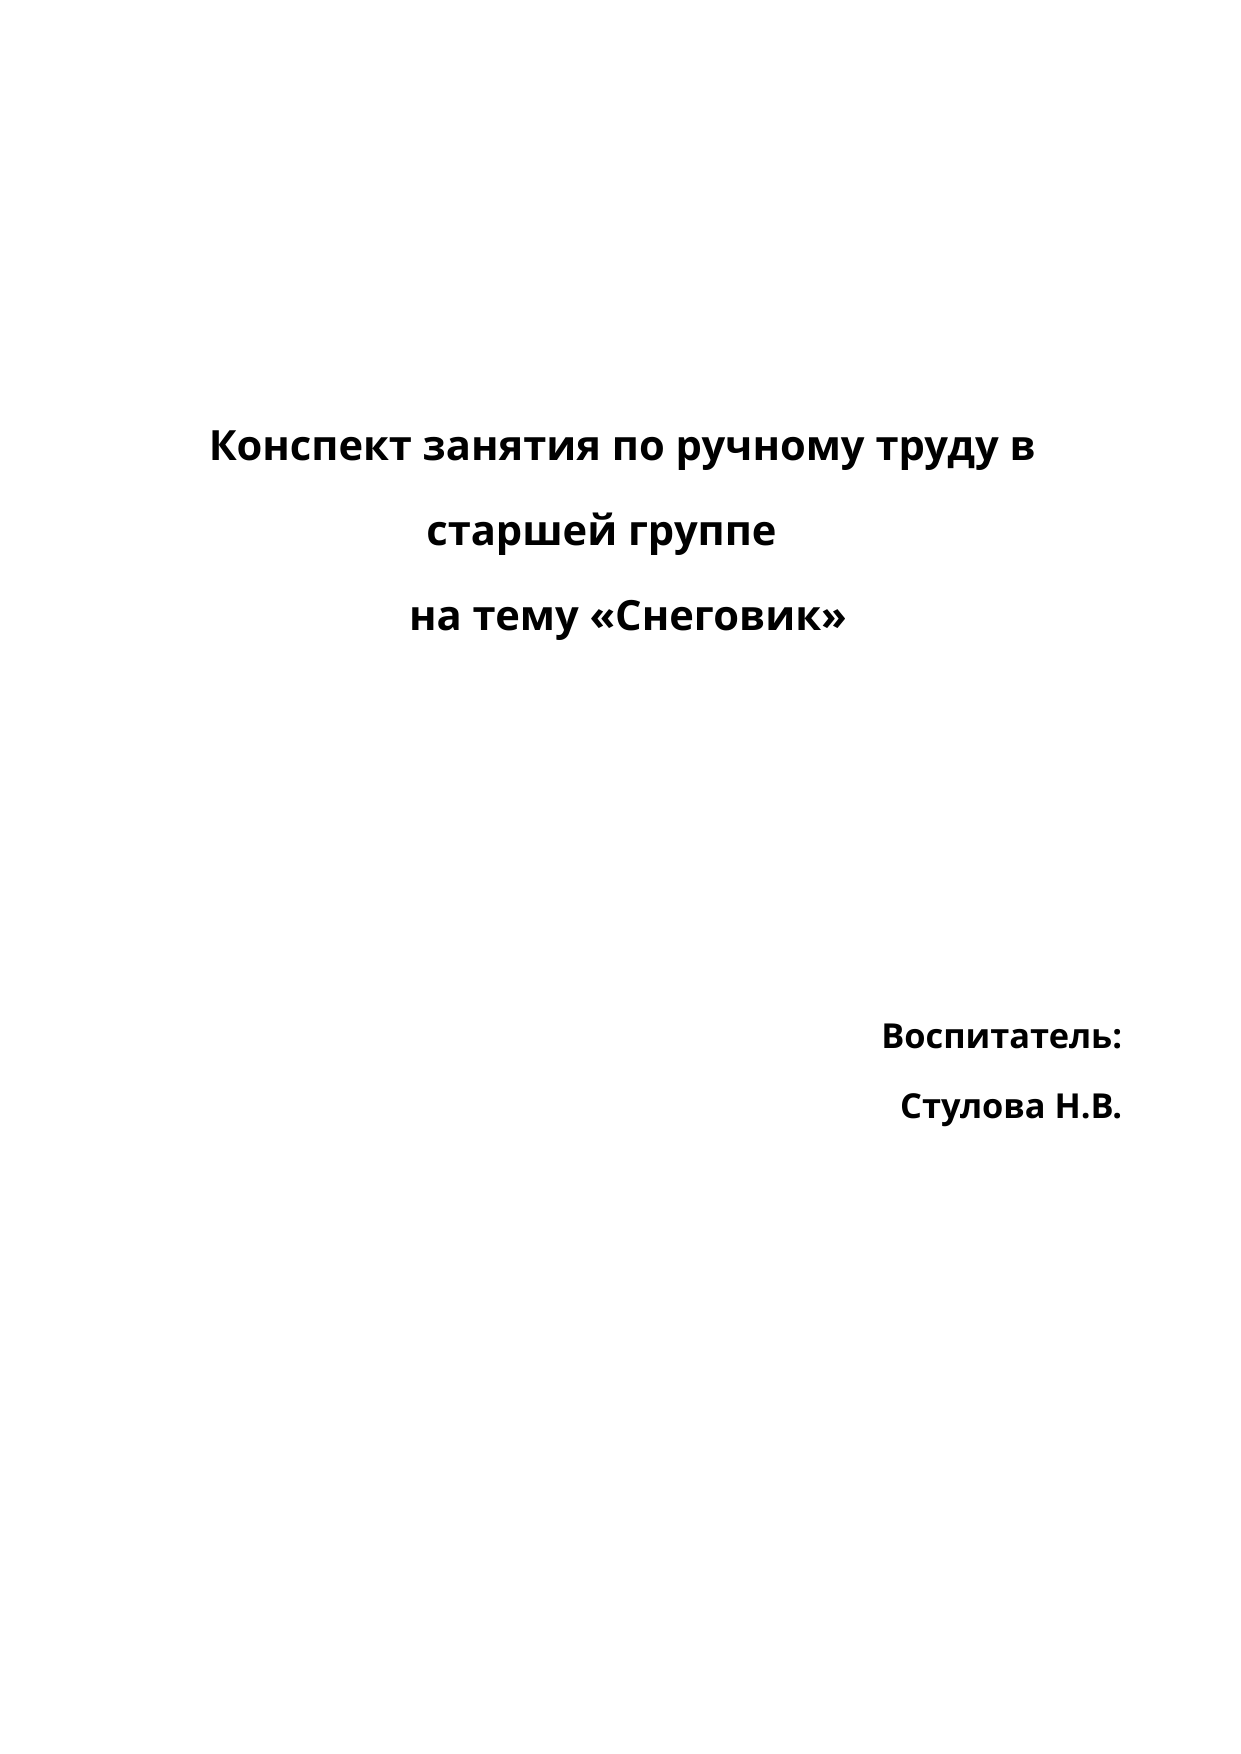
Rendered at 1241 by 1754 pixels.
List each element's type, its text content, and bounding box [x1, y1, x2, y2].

text на тему «Снеговик» [81, 586, 1122, 642]
text Стулова Н.В. [81, 1082, 1122, 1128]
text Воспитатель: [81, 1011, 1122, 1058]
text Конспект занятия по ручному труду в старшей группе [81, 416, 1122, 557]
